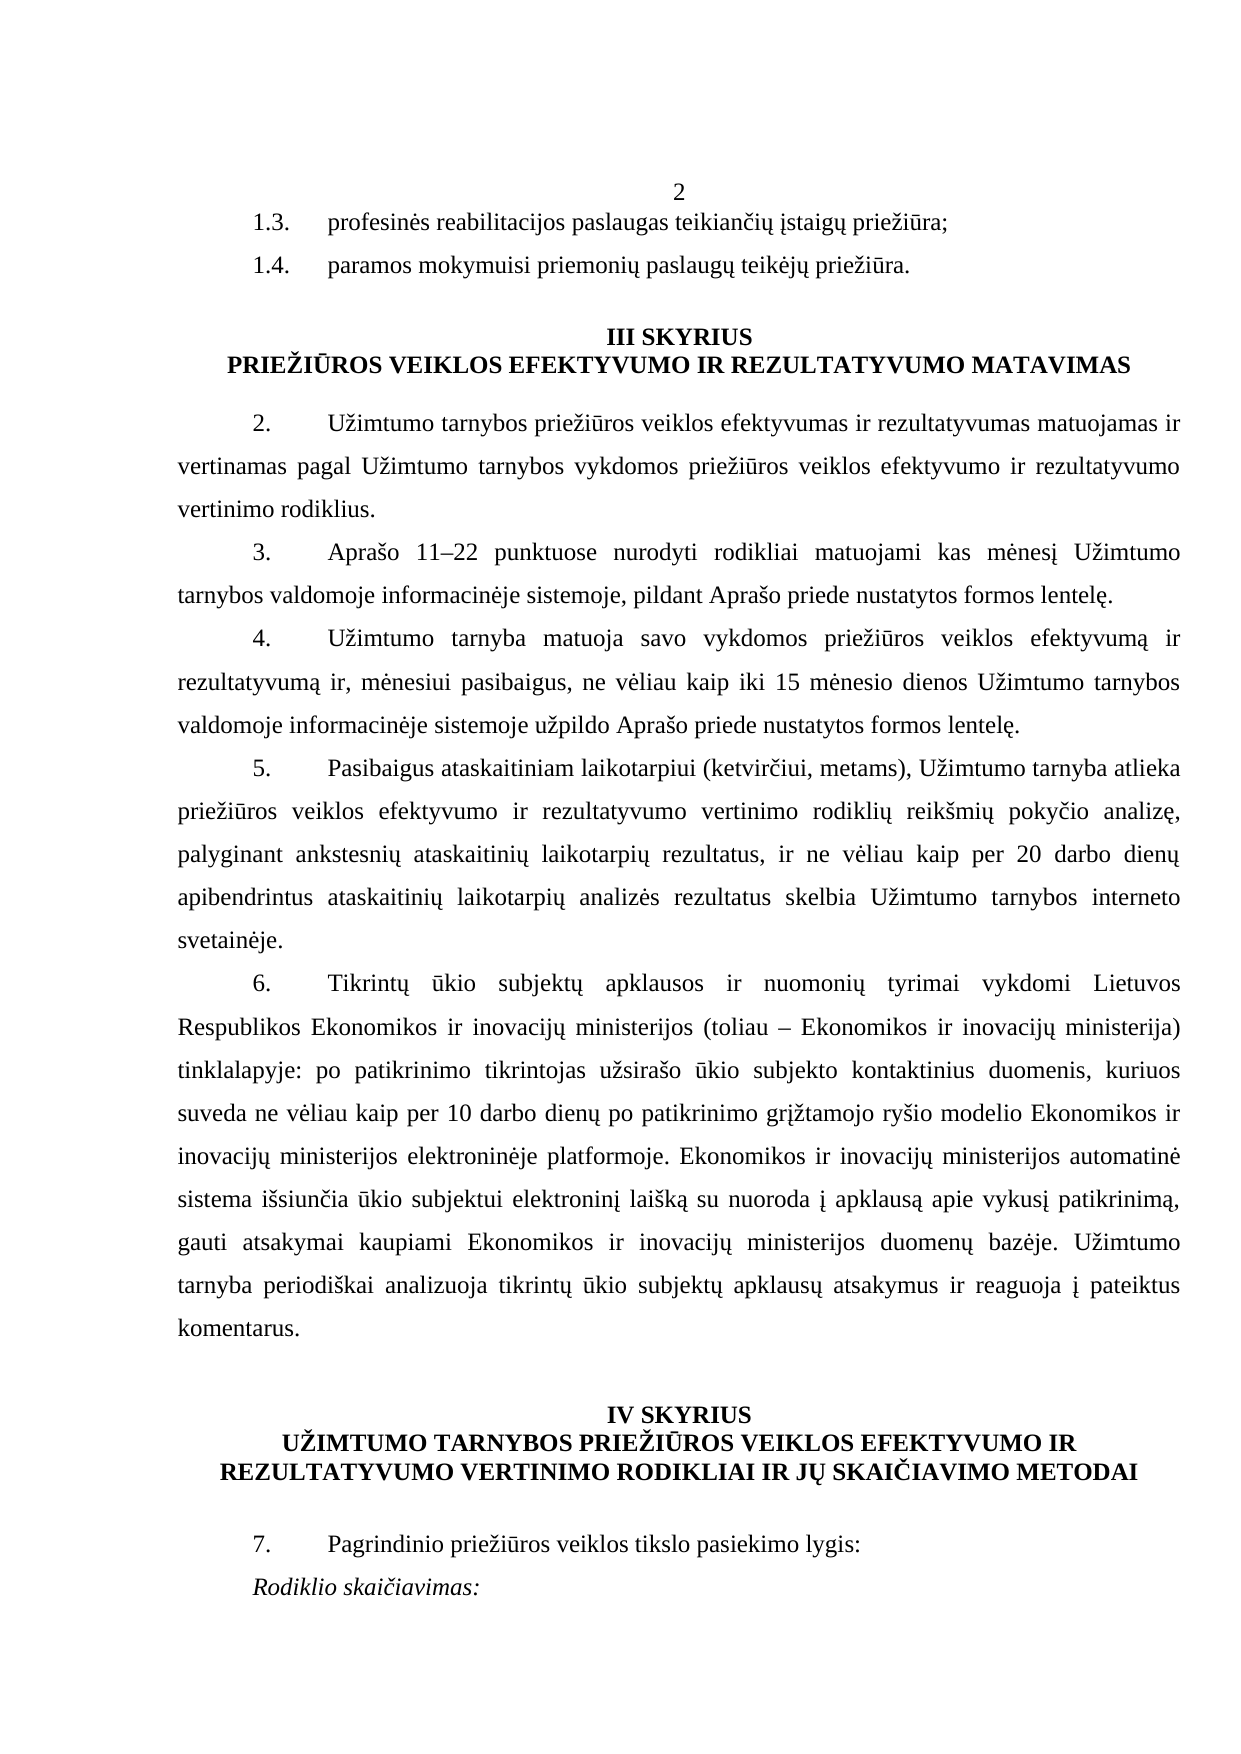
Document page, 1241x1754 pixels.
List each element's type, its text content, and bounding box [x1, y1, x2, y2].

text 1.3. profesinės reabilitacijos paslaugas teikiančių įstaigų priežiūra; [177, 207, 1181, 235]
text 2. Užimtumo tarnybos priežiūros veiklos efektyvumas ir rezultatyvumas matuojamas ir vertinamas pagal Užimtumo tarnybos vykdomos priežiūros veiklos efektyvumo ir rezultatyvumo vertinimo rodiklius. [177, 408, 1181, 523]
text PRIEŽIŪROS VEIKLOS EFEKTYVUMO IR REZULTATYVUMO MATAVIMAS [177, 350, 1181, 379]
text UŽIMTUMO TARNYBOS PRIEŽIŪROS VEIKLOS EFEKTYVUMO IR REZULTATYVUMO VERTINIMO RODIKLIAI IR JŲ SKAIČIAVIMO METODAI [177, 1428, 1181, 1486]
text 7. Pagrindinio priežiūros veiklos tikslo pasiekimo lygis: [177, 1529, 1181, 1558]
text 6. Tikrintų ūkio subjektų apklausos ir nuomonių tyrimai vykdomi Lietuvos Respublikos Ekonomikos ir inovacijų ministerijos (toliau – Ekonomikos ir inovacijų ministerija) tinklalapyje: po patikrinimo tikrintojas užsirašo ūkio subjekto kontaktinius duomenis, kuriuos suveda ne vėliau kaip per 10 darbo dienų po patikrinimo grįžtamojo ryšio modelio Ekonomikos ir inovacijų ministerijos elektroninėje platformoje. Ekonomikos ir inovacijų ministerijos automatinė sistema išsiunčia ūkio subjektui elektroninį laišką su nuoroda į apklausą apie vykusį patikrinimą, gauti atsakymai kaupiami Ekonomikos ir inovacijų ministerijos duomenų bazėje. Užimtumo tarnyba periodiškai analizuoja tikrintų ūkio subjektų apklausų atsakymus ir reaguoja į pateiktus komentarus. [177, 968, 1181, 1342]
text 3. Aprašo 11–22 punktuose nurodyti rodikliai matuojami kas mėnesį Užimtumo tarnybos valdomoje informacinėje sistemoje, pildant Aprašo priede nustatytos formos lentelę. [177, 537, 1181, 609]
text 1.4. paramos mokymuisi priemonių paslaugų teikėjų priežiūra. [177, 250, 1181, 278]
text 4. Užimtumo tarnyba matuoja savo vykdomos priežiūros veiklos efektyvumą ir rezultatyvumą ir, mėnesiui pasibaigus, ne vėliau kaip iki 15 mėnesio dienos Užimtumo tarnybos valdomoje informacinėje sistemoje užpildo Aprašo priede nustatytos formos lentelę. [177, 623, 1181, 738]
text IV SKYRIUS [177, 1400, 1181, 1428]
text III SKYRIUS [177, 322, 1181, 350]
text 5. Pasibaigus ataskaitiniam laikotarpiui (ketvirčiui, metams), Užimtumo tarnyba atlieka priežiūros veiklos efektyvumo ir rezultatyvumo vertinimo rodiklių reikšmių pokyčio analizę, palyginant ankstesnių ataskaitinių laikotarpių rezultatus, ir ne vėliau kaip per 20 darbo dienų apibendrintus ataskaitinių laikotarpių analizės rezultatus skelbia Užimtumo tarnybos interneto svetainėje. [177, 753, 1181, 954]
text Rodiklio skaičiavimas: [177, 1572, 1181, 1601]
